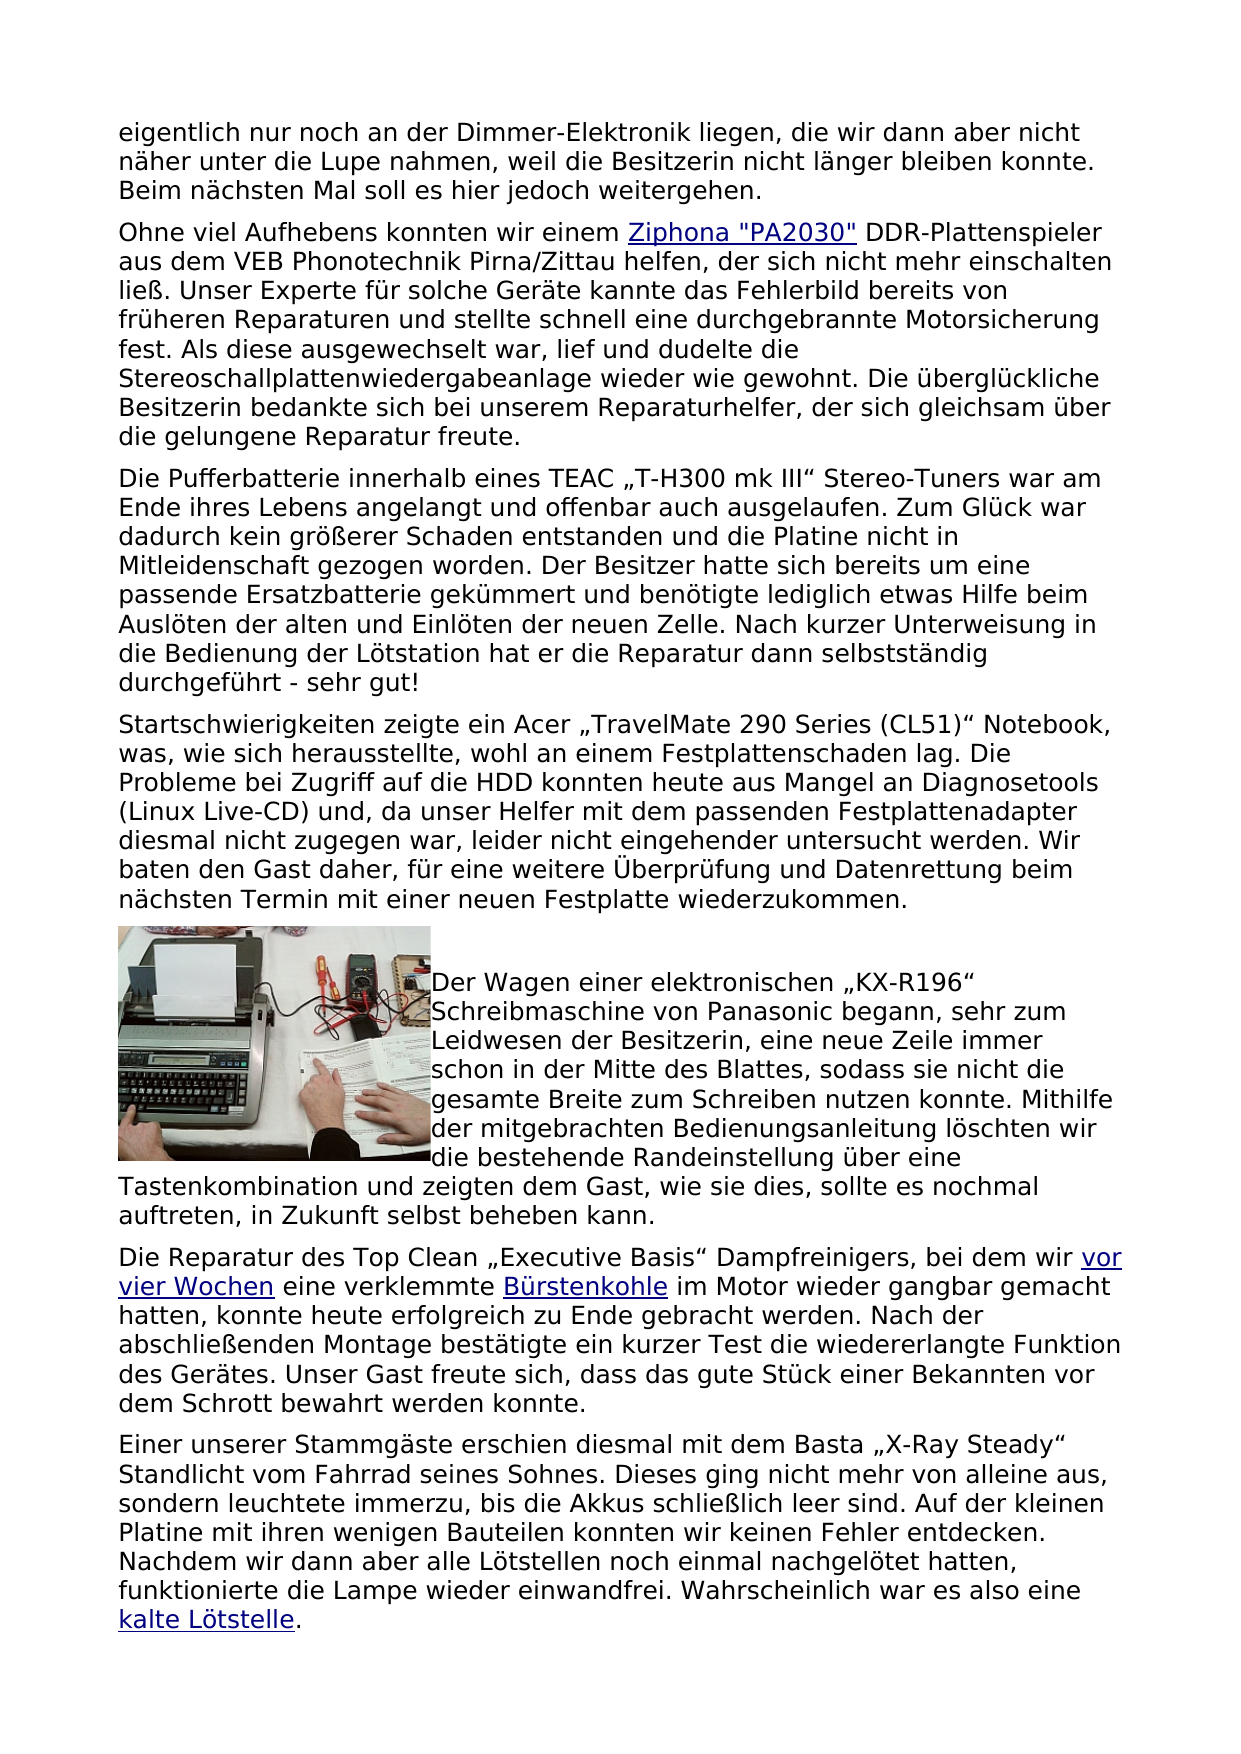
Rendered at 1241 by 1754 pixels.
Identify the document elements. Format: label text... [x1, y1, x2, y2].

text Ohne viel Aufhebens konnten wir einem Ziphona "PA2030" DDR-Plattenspieler aus dem VEB Phonotechnik Pirna/Zittau helfen, der sich nicht mehr einschalten ließ. Unser Experte für solche Geräte kannte das Fehlerbild bereits von früheren Reparaturen und stellte schnell eine durchgebrannte Motorsicherung fest. Als diese ausgewechselt war, lief und dudelte die Stereoschallplattenwiedergabeanlage wieder wie gewohnt. Die überglückliche Besitzerin bedankte sich bei unserem Reparaturhelfer, der sich gleichsam über die gelungene Reparatur freute. [118, 218, 1122, 451]
text eigentlich nur noch an der Dimmer-Elektronik liegen, die wir dann aber nicht näher unter die Lupe nahmen, weil die Besitzerin nicht länger bleiben konnte. Beim nächsten Mal soll es hier jedoch weitergehen. [118, 118, 1122, 206]
text Der Wagen einer elektronischen „KX-R196“ Schreibmaschine von Panasonic begann, sehr zum Leidwesen der Besitzerin, eine neue Zeile immer schon in der Mitte des Blattes, sodass sie nicht die gesamte Breite zum Schreiben nutzen konnte. Mithilfe der mitgebrachten Bedienungsanleitung löschten wir die bestehende Randeinstellung über eine Tastenkombination und zeigten dem Gast, wie sie dies, sollte es nochmal auftreten, in Zukunft selbst beheben kann. [118, 968, 1122, 1231]
text Die Reparatur des Top Clean „Executive Basis“ Dampfreinigers, bei dem wir vor vier Wochen eine verklemmte Bürstenkohle im Motor wieder gangbar gemacht hatten, konnte heute erfolgreich zu Ende gebracht werden. Nach der abschließenden Montage bestätigte ein kurzer Test die wiedererlangte Funktion des Gerätes. Unser Gast freute sich, dass das gute Stück einer Bekannten vor dem Schrott bewahrt werden konnte. [118, 1243, 1122, 1418]
picture [118, 926, 431, 1161]
text Startschwierigkeiten zeigte ein Acer „TravelMate 290 Series (CL51)“ Notebook, was, wie sich herausstellte, wohl an einem Festplattenschaden lag. Die Probleme bei Zugriff auf die HDD konnten heute aus Mangel an Diagnosetools (Linux Live-CD) und, da unser Helfer mit dem passenden Festplattenadapter diesmal nicht zugegen war, leider nicht eingehender untersucht werden. Wir baten den Gast daher, für eine weitere Überprüfung und Datenrettung beim nächsten Termin mit einer neuen Festplatte wiederzukommen. [118, 710, 1122, 914]
text Einer unserer Stammgäste erschien diesmal mit dem Basta „X-Ray Steady“ Standlicht vom Fahrrad seines Sohnes. Dieses ging nicht mehr von alleine aus, sondern leuchtete immerzu, bis die Akkus schließlich leer sind. Auf der kleinen Platine mit ihren wenigen Bauteilen konnten wir keinen Fehler entdecken. Nachdem wir dann aber alle Lötstellen noch einmal nachgelötet hatten, funktionierte die Lampe wieder einwandfrei. Wahrscheinlich war es also eine kalte Lötstelle. [118, 1431, 1122, 1635]
text Die Pufferbatterie innerhalb eines TEAC „T-H300 mk III“ Stereo-Tuners war am Ende ihres Lebens angelangt und offenbar auch ausgelaufen. Zum Glück war dadurch kein größerer Schaden entstanden und die Platine nicht in Mitleidenschaft gezogen worden. Der Besitzer hatte sich bereits um eine passende Ersatzbatterie gekümmert und benötigte lediglich etwas Hilfe beim Auslöten der alten und Einlöten der neuen Zelle. Nach kurzer Unterweisung in die Bedienung der Lötstation hat er die Reparatur dann selbstständig durchgeführt - sehr gut! [118, 464, 1122, 697]
